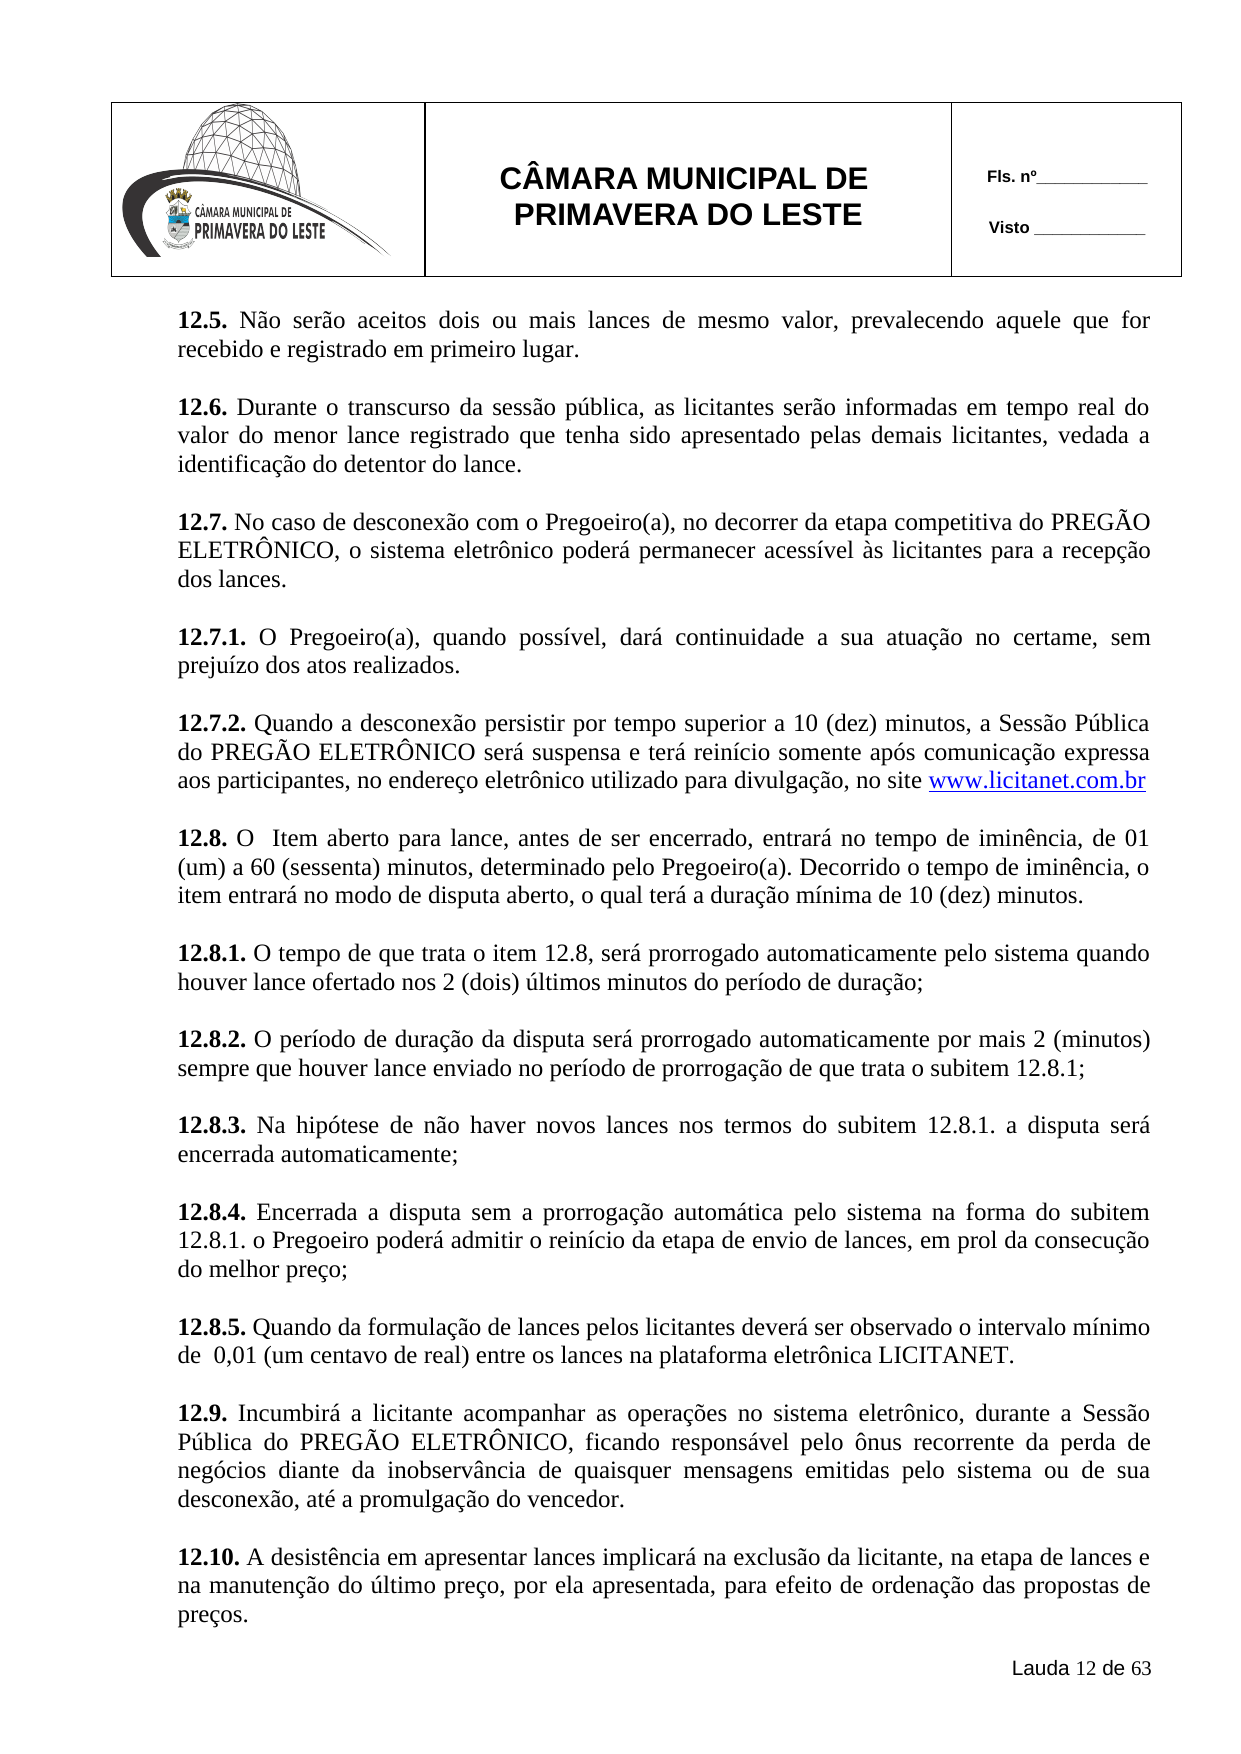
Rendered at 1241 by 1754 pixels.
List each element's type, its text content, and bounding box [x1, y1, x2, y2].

text 12.8.5. Quando da formulação de lances pelos licitantes deverá ser observado o intervalo mínimo de 0,01 (um centavo de real) entre os lances na plataforma eletrônica LICITANET. [177, 1312, 1152, 1369]
text 12.8.3. Na hipótese de não haver novos lances nos termos do subitem 12.8.1. a disputa será encerrada automaticamente; [177, 1111, 1152, 1168]
text 12.7.1. O Pregoeiro(a), quando possível, dará continuidade a sua atuação no certame, sem prejuízo dos atos realizados. [177, 622, 1152, 679]
text 12.7.2. Quando a desconexão persistir por tempo superior a 10 (dez) minutos, a Sessão Pública do PREGÃO ELETRÔNICO será suspensa e terá reinício somente após comunicação expressa aos participantes, no endereço eletrônico utilizado para divulgação, no site www.licitanet.com.br [177, 708, 1152, 794]
text 12.7. No caso de desconexão com o Pregoeiro(a), no decorrer da etapa competitiva do PREGÃO ELETRÔNICO, o sistema eletrônico poderá permanecer acessível às licitantes para a recepção dos lances. [177, 507, 1152, 593]
text 12.8.4. Encerrada a disputa sem a prorrogação automática pelo sistema na forma do subitem 12.8.1. o Pregoeiro poderá admitir o reinício da etapa de envio de lances, em prol da consecução do melhor preço; [177, 1197, 1152, 1283]
text 12.8.2. O período de duração da disputa será prorrogado automaticamente por mais 2 (minutos) sempre que houver lance enviado no período de prorrogação de que trata o subitem 12.8.1; [177, 1024, 1152, 1082]
text 12.8.1. O tempo de que trata o item 12.8, será prorrogado automaticamente pelo sistema quando houver lance ofertado nos 2 (dois) últimos minutos do período de duração; [177, 938, 1152, 996]
text 12.9. Incumbirá a licitante acompanhar as operações no sistema eletrônico, durante a Sessão Pública do PREGÃO ELETRÔNICO, ficando responsável pelo ônus recorrente da perda de negócios diante da inobservância de quaisquer mensagens emitidas pelo sistema ou de sua desconexão, até a promulgação do vencedor. [177, 1398, 1152, 1513]
text 12.8. O Item aberto para lance, antes de ser encerrado, entrará no tempo de iminência, de 01 (um) a 60 (sessenta) minutos, determinado pelo Pregoeiro(a). Decorrido o tempo de iminência, o item entrará no modo de disputa aberto, o qual terá a duração mínima de 10 (dez) minutos. [177, 823, 1152, 909]
text 12.10. A desistência em apresentar lances implicará na exclusão da licitante, na etapa de lances e na manutenção do último preço, por ela apresentada, para efeito de ordenação das propostas de preços. [177, 1542, 1152, 1628]
text 12.5. Não serão aceitos dois ou mais lances de mesmo valor, prevalecendo aquele que for recebido e registrado em primeiro lugar. [177, 306, 1152, 363]
picture [122, 103, 392, 257]
text 12.6. Durante o transcurso da sessão pública, as licitantes serão informadas em tempo real do valor do menor lance registrado que tenha sido apresentado pelas demais licitantes, vedada a identificação do detentor do lance. [177, 392, 1152, 478]
